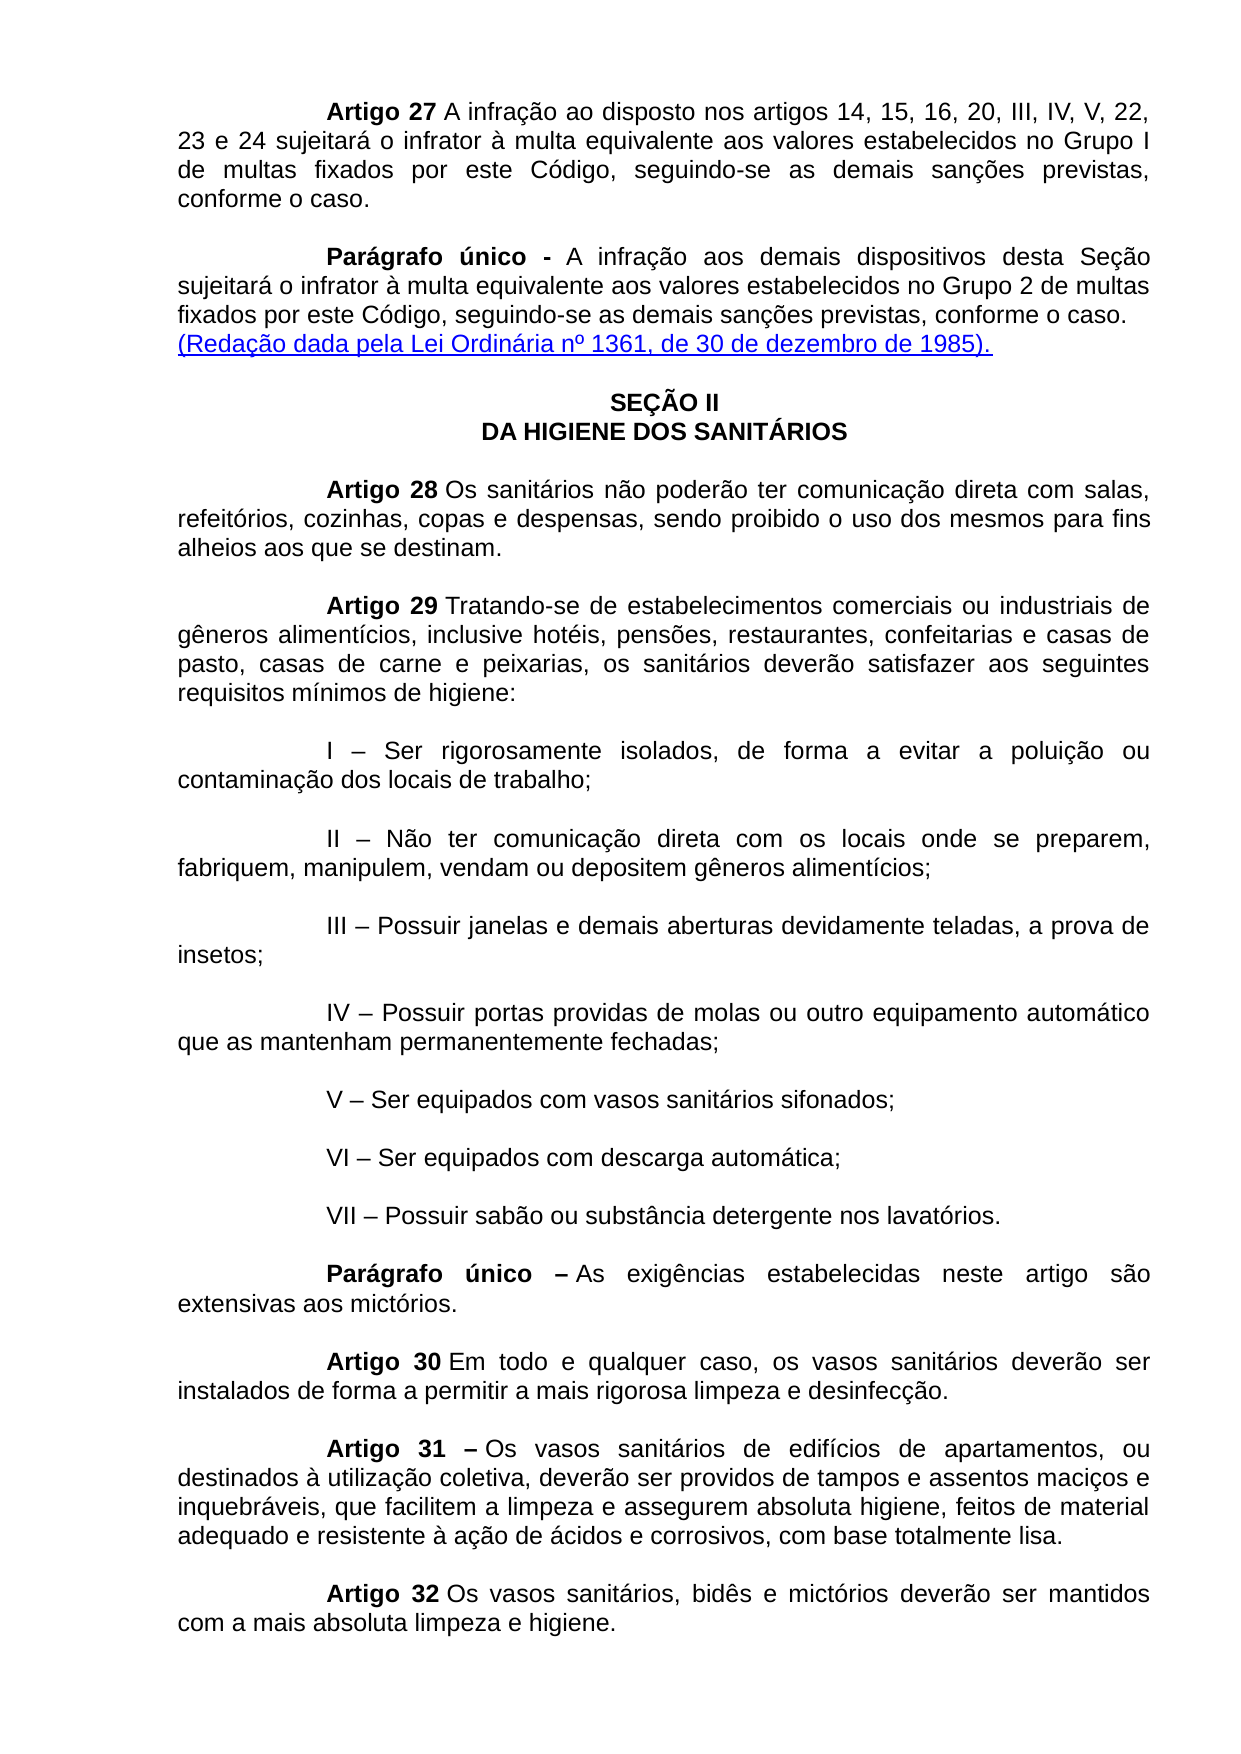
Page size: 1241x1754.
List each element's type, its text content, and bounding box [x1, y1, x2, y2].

text Artigo 27 A infração ao disposto nos artigos 14, 15, 16, 20, III, IV, V, 22, 23 e 24 sujeitará o infrator à multa equivalente aos valores estabelecidos no Grupo I de multas fixados por este Código, seguindo-se as demais sanções previstas, conforme o caso. [177, 97, 1152, 213]
text VII – Possuir sabão ou substância detergente nos lavatórios. [177, 1201, 1152, 1230]
text III – Possuir janelas e demais aberturas devidamente teladas, a prova de insetos; [177, 911, 1152, 969]
text Artigo 28 Os sanitários não poderão ter comunicação direta com salas, refeitórios, cozinhas, copas e despensas, sendo proibido o uso dos mesmos para fins alheios aos que se destinam. [177, 475, 1152, 562]
text VI – Ser equipados com descarga automática; [177, 1143, 1152, 1172]
text IV – Possuir portas providas de molas ou outro equipamento automático que as mantenham permanentemente fechadas; [177, 998, 1152, 1056]
text I – Ser rigorosamente isolados, de forma a evitar a poluição ou contaminação dos locais de trabalho; [177, 736, 1152, 794]
text DA HIGIENE DOS SANITÁRIOS [177, 417, 1152, 446]
text Parágrafo único - A infração aos demais dispositivos desta Seção sujeitará o infrator à multa equivalente aos valores estabelecidos no Grupo 2 de multas fixados por este Código, seguindo-se as demais sanções previstas, conforme o caso. [177, 242, 1152, 329]
text II – Não ter comunicação direta com os locais onde se preparem, fabriquem, manipulem, vendam ou depositem gêneros alimentícios; [177, 823, 1152, 882]
text SEÇÃO II [177, 387, 1152, 417]
text Artigo 30 Em todo e qualquer caso, os vasos sanitários deverão ser instalados de forma a permitir a mais rigorosa limpeza e desinfecção. [177, 1347, 1152, 1405]
text Parágrafo único – As exigências estabelecidas neste artigo são extensivas aos mictórios. [177, 1259, 1152, 1317]
text Artigo 31 – Os vasos sanitários de edifícios de apartamentos, ou destinados à utilização coletiva, deverão ser providos de tampos e assentos maciços e inquebráveis, que facilitem a limpeza e assegurem absoluta higiene, feitos de material adequado e resistente à ação de ácidos e corrosivos, com base totalmente lisa. [177, 1434, 1152, 1550]
text Artigo 32 Os vasos sanitários, bidês e mictórios deverão ser mantidos com a mais absoluta limpeza e higiene. [177, 1579, 1152, 1637]
text (Redação dada pela Lei Ordinária nº 1361, de 30 de dezembro de 1985). [177, 329, 1152, 358]
text Artigo 29 Tratando-se de estabelecimentos comerciais ou industriais de gêneros alimentícios, inclusive hotéis, pensões, restaurantes, confeitarias e casas de pasto, casas de carne e peixarias, os sanitários deverão satisfazer aos seguintes requisitos mínimos de higiene: [177, 591, 1152, 707]
text V – Ser equipados com vasos sanitários sifonados; [177, 1085, 1152, 1114]
